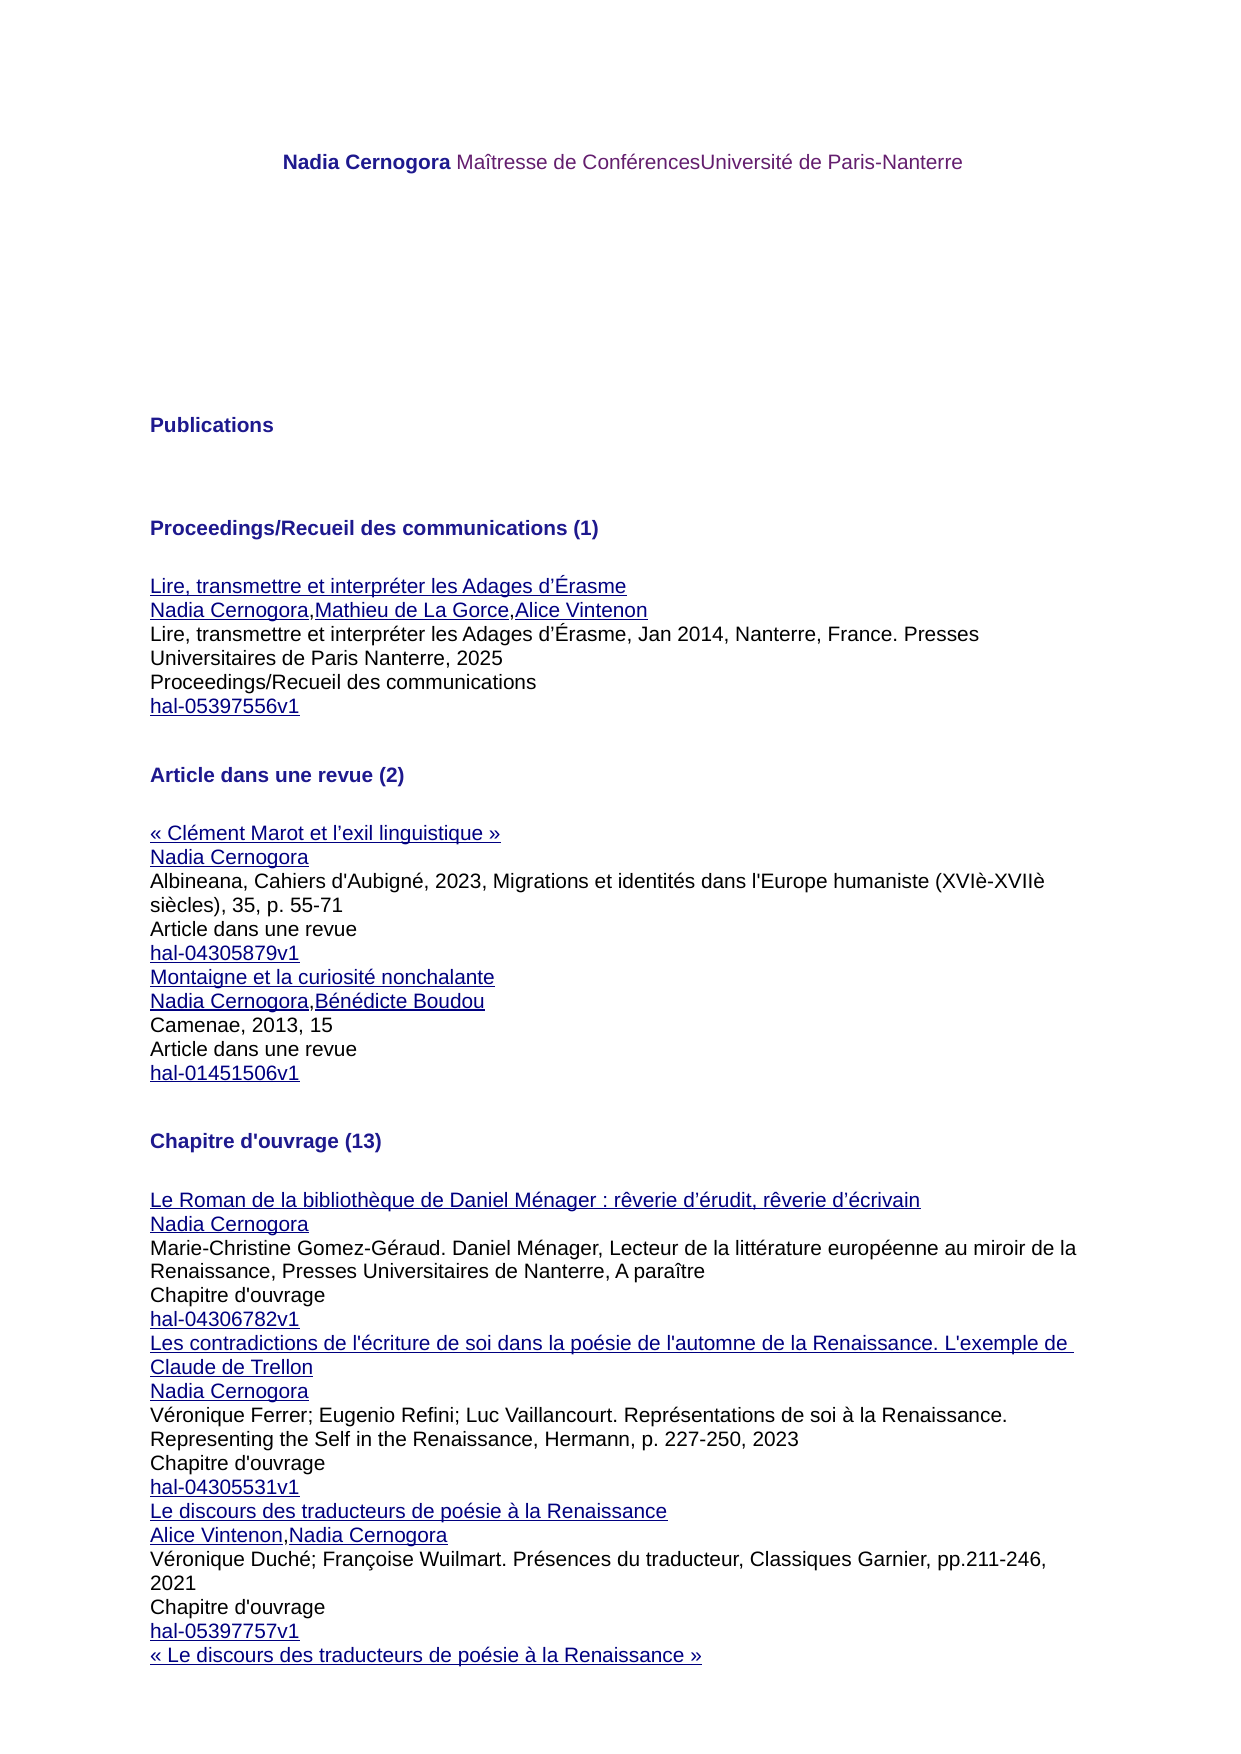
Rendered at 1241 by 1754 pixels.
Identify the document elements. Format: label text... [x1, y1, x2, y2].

table_header Lire, transmettre et interpréter les Adages d’Érasme Nadia Cernogora,Mathieu de La Gorce,Alice Vintenon Lire, transmettre et interpréter les Adages d’Érasme, Jan 2014, Nanterre, France. Presses Universitaires de Paris Nanterre, 2025 Proceedings/Recueil des communications hal-05397556v1 [150, 574, 1090, 718]
table_cell « Le discours des traducteurs de poésie à la Renaissance » [150, 1643, 1090, 1667]
subtitle Nadia Cernogora Maîtresse de ConférencesUniversité de Paris-Nanterre [150, 150, 1090, 174]
table_header Le Roman de la bibliothèque de Daniel Ménager : rêverie d’érudit, rêverie d’écrivain Nadia Cernogora Marie-Christine Gomez-Géraud. Daniel Ménager, Lecteur de la littérature européenne au miroir de la Renaissance, Presses Universitaires de Nanterre, A paraître Chapitre d'ouvrage hal-04306782v1 [150, 1188, 1090, 1331]
table_header « Clément Marot et l’exil linguistique » Nadia Cernogora Albineana, Cahiers d'Aubigné, 2023, Migrations et identités dans l'Europe humaniste (XVIè-XVIIè siècles), 35, p. 55-71 Article dans une revue hal-04305879v1 [150, 821, 1090, 964]
subtitle Chapitre d'ouvrage (13) [150, 1129, 1090, 1153]
subtitle Article dans une revue (2) [150, 762, 1090, 786]
table_cell Les contradictions de l'écriture de soi dans la poésie de l'automne de la Renaissance. L'exemple de Claude de Trellon Nadia Cernogora Véronique Ferrer; Eugenio Refini; Luc Vaillancourt. Représentations de soi à la Renaissance. Representing the Self in the Renaissance, Hermann, p. 227-250, 2023 Chapitre d'ouvrage hal-04305531v1 [150, 1331, 1090, 1499]
subtitle Proceedings/Recueil des communications (1) [150, 516, 1090, 539]
table_cell Montaigne et la curiosité nonchalante Nadia Cernogora,Bénédicte Boudou Camenae, 2013, 15 Article dans une revue hal-01451506v1 [150, 965, 1090, 1084]
subtitle Publications [150, 412, 1090, 436]
table_cell Le discours des traducteurs de poésie à la Renaissance Alice Vintenon,Nadia Cernogora Véronique Duché; Françoise Wuilmart. Présences du traducteur, Classiques Garnier, pp.211-246, 2021 Chapitre d'ouvrage hal-05397757v1 [150, 1499, 1090, 1643]
